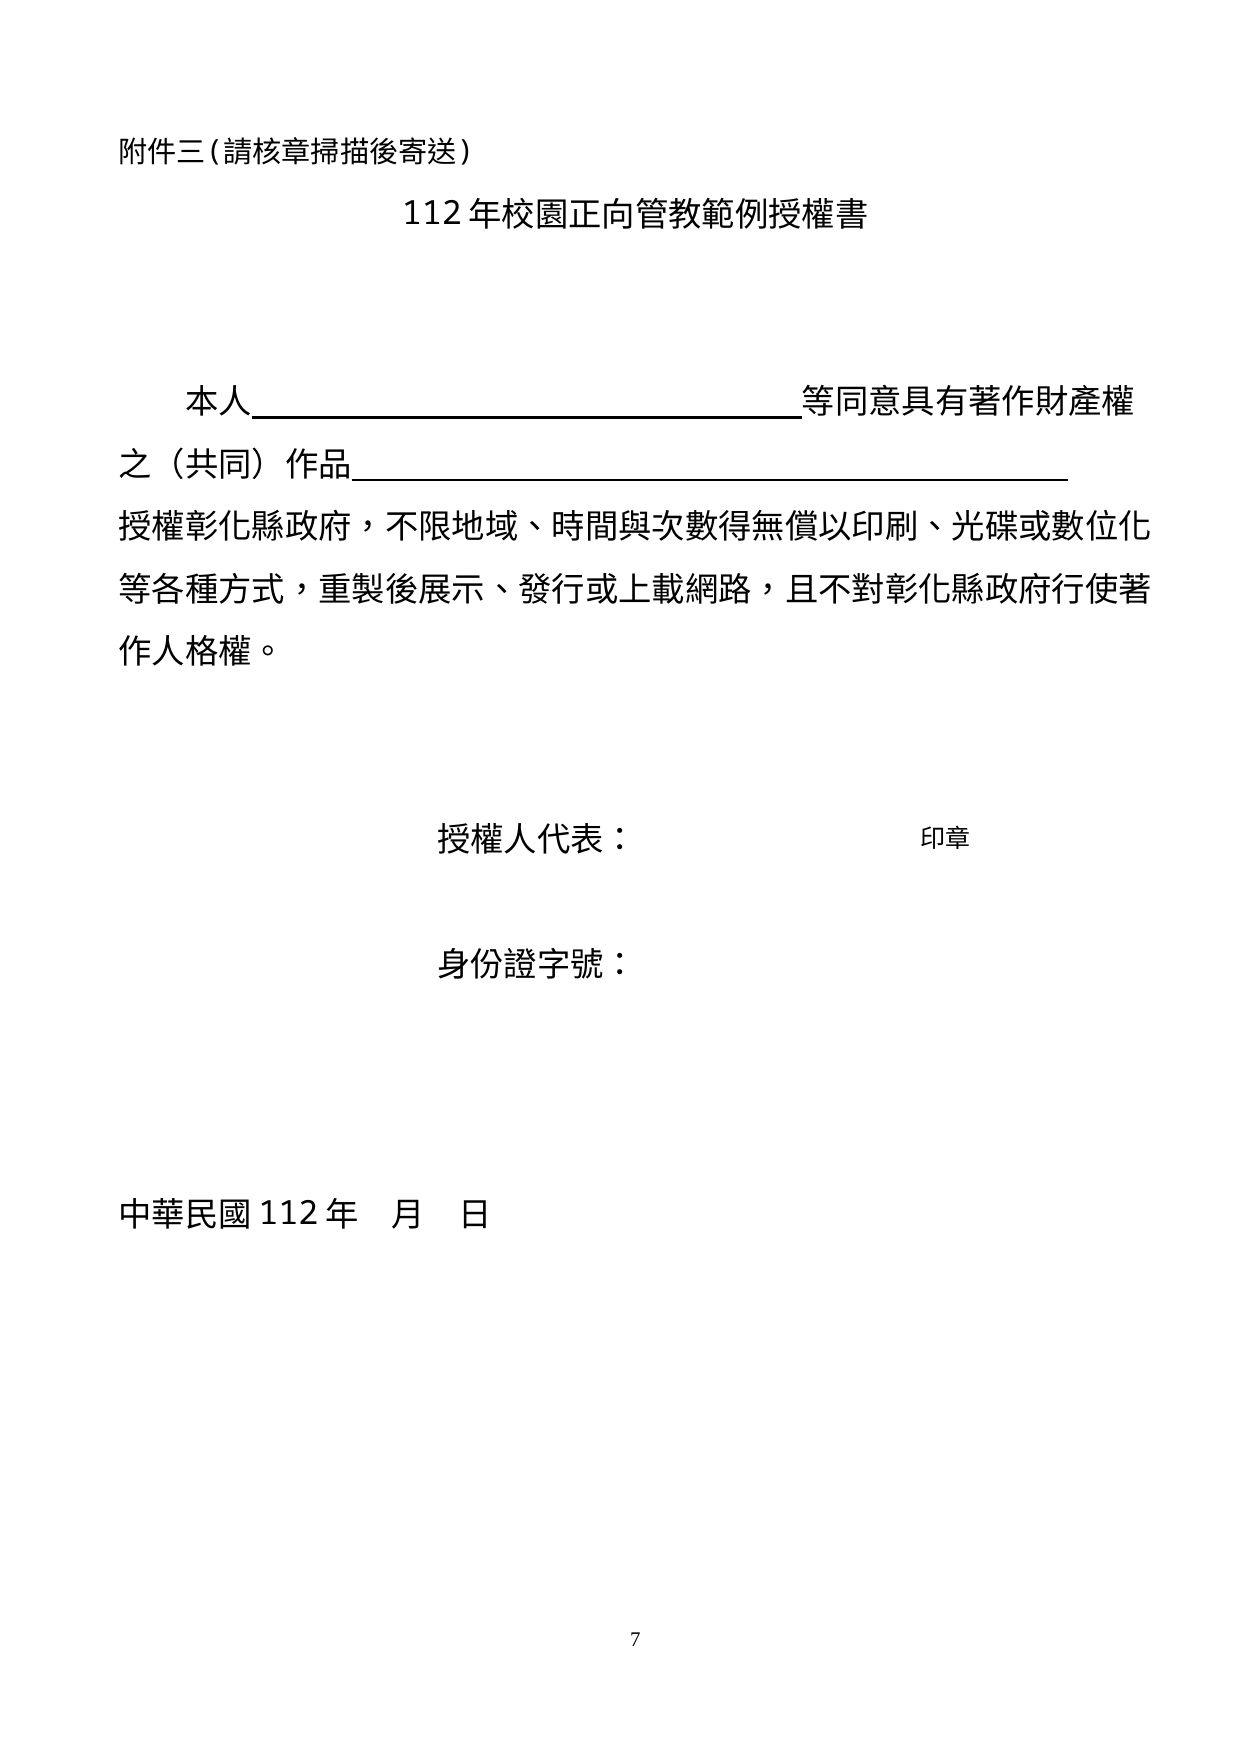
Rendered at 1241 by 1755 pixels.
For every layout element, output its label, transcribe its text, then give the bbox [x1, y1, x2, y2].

text 授權人代表： 印章 [437, 795, 1152, 858]
text 附件三(請核章掃描後寄送) [118, 108, 1152, 170]
text 身份證字號： [437, 920, 812, 983]
text 112年校園正向管教範例授權書 [118, 170, 1152, 233]
text 本人 等同意具有著作財產權之（共同）作品 [118, 358, 1152, 483]
text 授權彰化縣政府，不限地域、時間與次數得無償以印刷、光碟或數位化等各種方式，重製後展示、發行或上載網路，且不對彰化縣政府行使著作人格權。 [118, 483, 1152, 670]
text 中華民國112年 月 日 [118, 1170, 1152, 1233]
